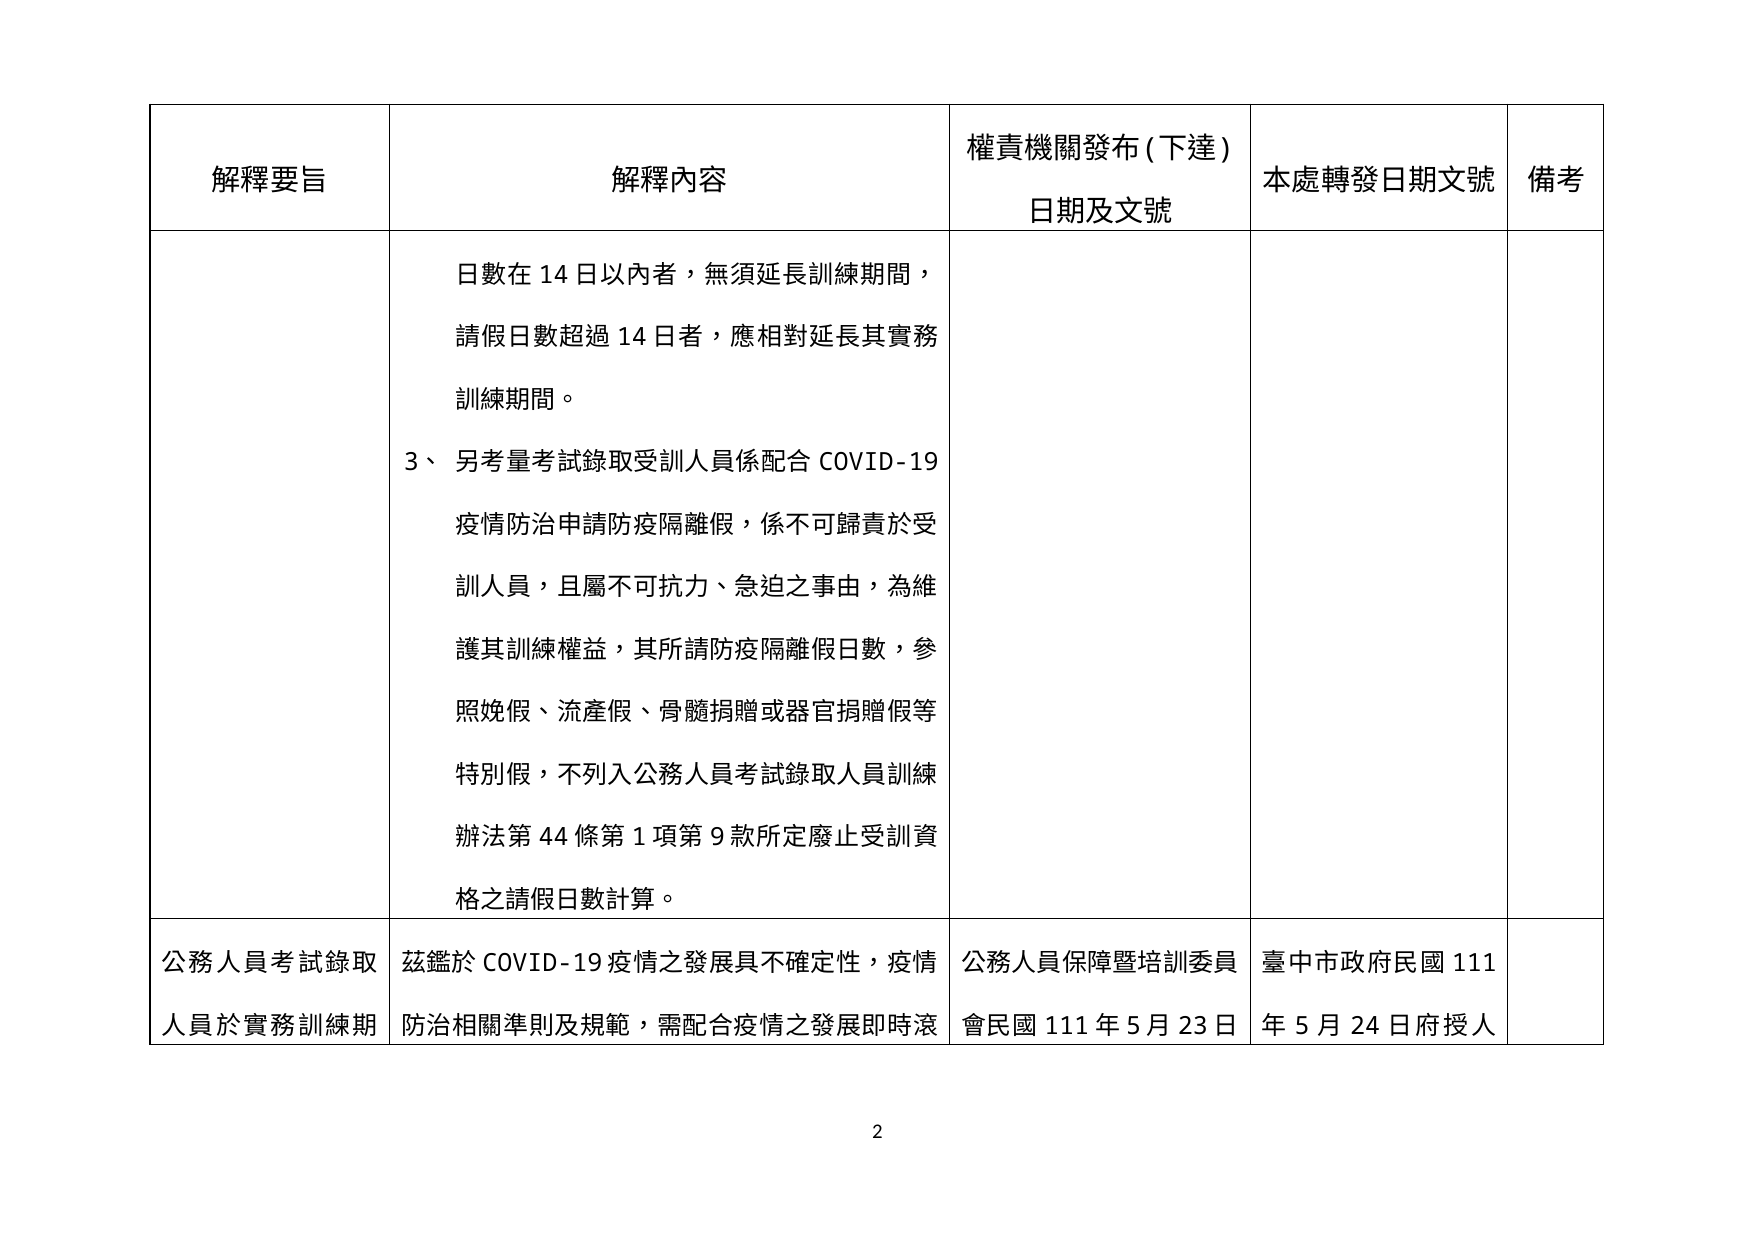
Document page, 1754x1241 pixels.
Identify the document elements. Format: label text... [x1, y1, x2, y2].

table_cell [1508, 919, 1603, 1044]
table_header 解釋內容 [390, 105, 949, 229]
table_header 解釋要旨 [151, 105, 389, 229]
table_cell 公務人員考試錄取人員於實務訓練期 [151, 919, 389, 1044]
table_cell 日數在14日以內者，無須延長訓練期間，請假日數超過14日者，應相對延長其實務訓練期間。 另考量考試錄取受訓人員係配合COVID-19疫情防治申請防疫隔離假，係不可歸責於受訓人員，且屬不可抗力、急迫之事由，為維護其訓練權益，其所請防疫隔離假日數，參照娩假、流產假、骨髓捐贈或器官捐贈假等特別假，不列入公務人員考試錄取人員訓練辦法第44條第1項第9款所定廢止受訓資格之請假日數計算。 [390, 231, 949, 918]
table_cell [950, 231, 1250, 918]
table_cell 茲鑑於COVID-19疫情之發展具不確定性，疫情防治相關準則及規範，需配合疫情之發展即時滾 [390, 919, 949, 1044]
table_cell [1251, 231, 1507, 918]
table_header 備考 [1508, 105, 1603, 229]
table_header 本處轉發日期文號 [1251, 105, 1507, 229]
table_header 權責機關發布(下達) 日期及文號 [950, 105, 1250, 229]
table_cell [151, 231, 389, 918]
table_cell 臺中市政府民國111年5月24日府授人 [1251, 919, 1507, 1044]
table_cell [1508, 231, 1603, 918]
table_cell 公務人員保障暨培訓委員會民國111年5月23日 [950, 919, 1250, 1044]
